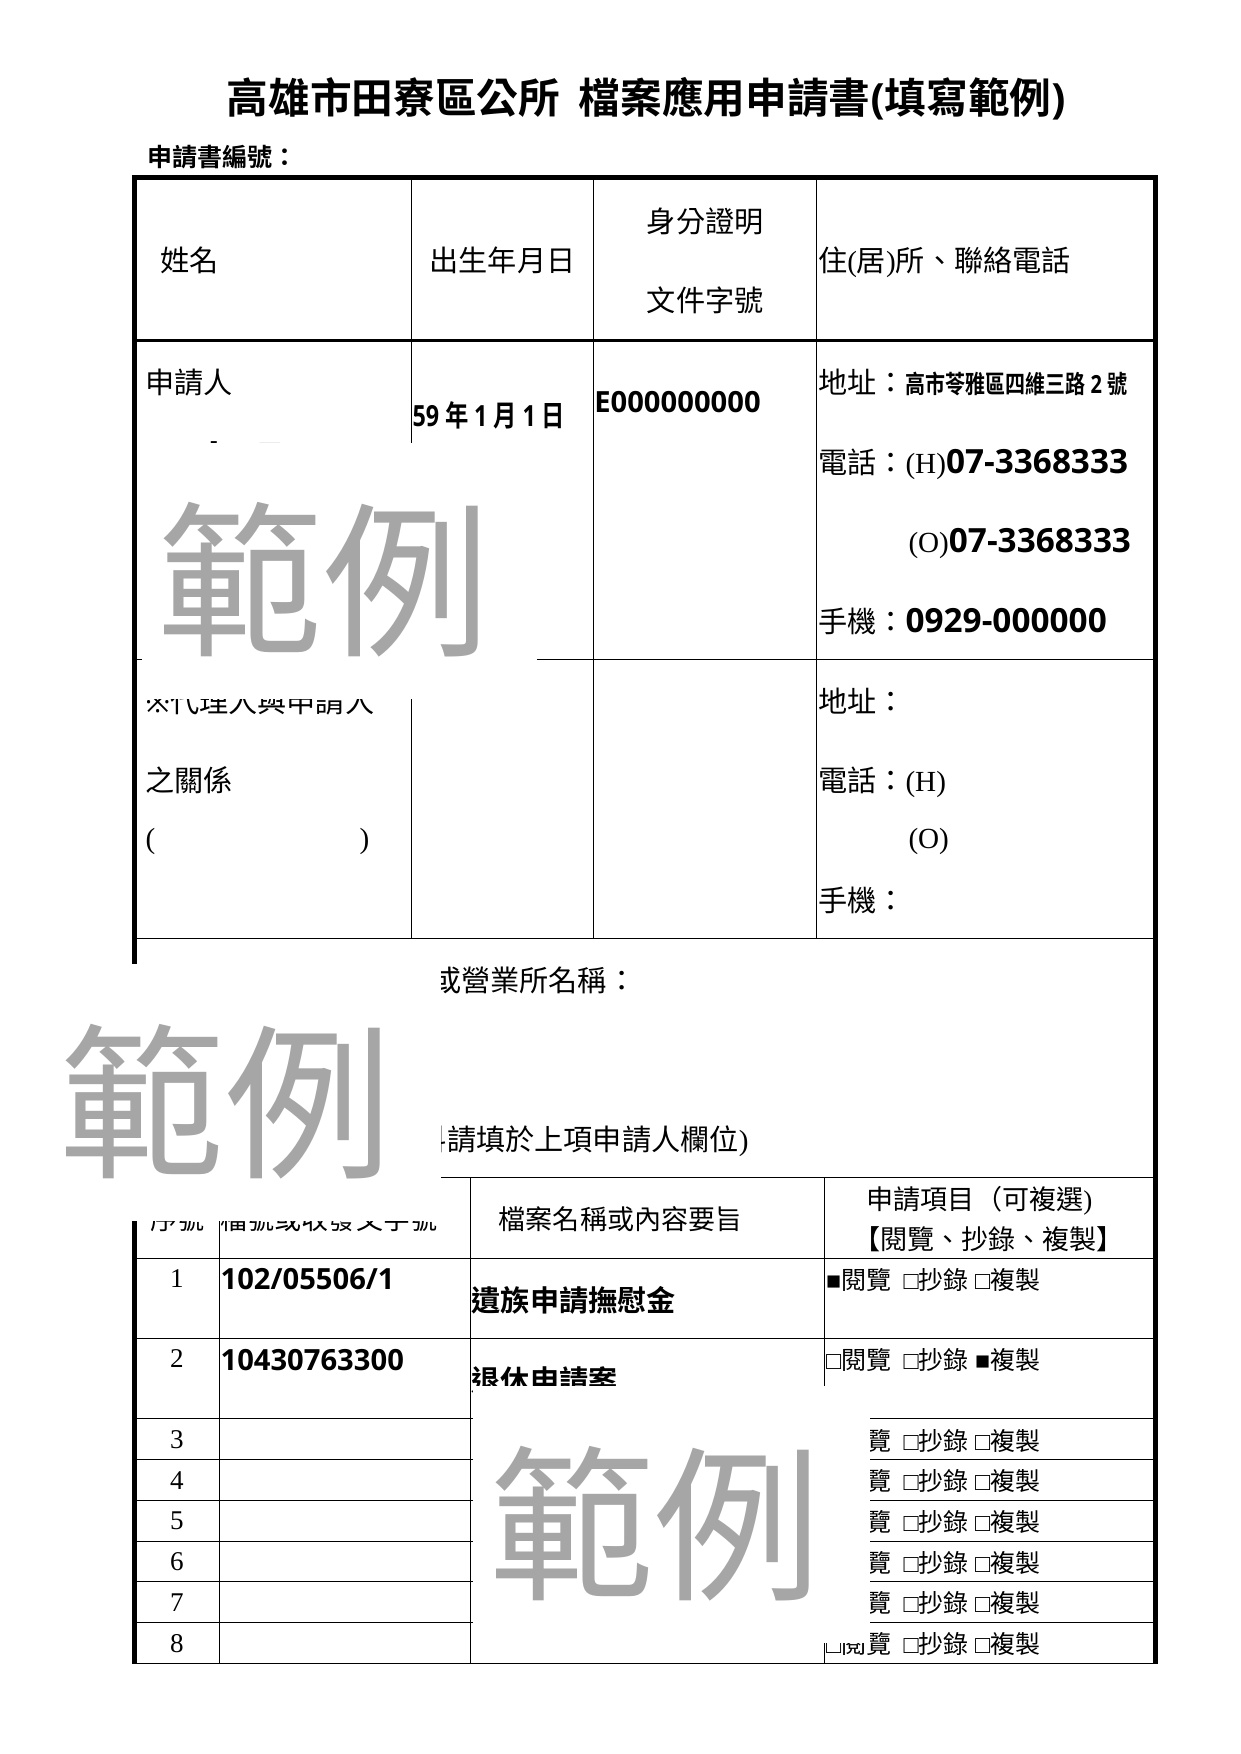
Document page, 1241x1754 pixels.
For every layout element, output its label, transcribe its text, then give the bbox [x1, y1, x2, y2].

table_cell 8 [137, 1623, 219, 1663]
table_cell [412, 660, 593, 938]
table_cell 2 [137, 1339, 219, 1418]
table_header 住(居)所、聯絡電話 [817, 180, 1153, 338]
table_cell [471, 1623, 824, 1663]
table_header 出生年月日 [412, 180, 593, 338]
table_cell 序號 [137, 1221, 219, 1257]
table_cell [220, 1419, 470, 1459]
table_cell 10430763300 [220, 1339, 470, 1418]
table_cell 7 [137, 1582, 219, 1622]
table_cell 遺族申請撫慰金 [471, 1259, 824, 1338]
table_cell 6 [137, 1542, 219, 1581]
table_header 姓名 [137, 180, 411, 338]
table_cell 59年1月1日 [473, 1386, 870, 1643]
table_cell □閱覽 □抄錄 □複製 [870, 1419, 1153, 1459]
table_cell [220, 1582, 470, 1622]
table_cell [220, 1542, 470, 1581]
table_cell 3 [137, 1419, 219, 1459]
table_cell E000000000 [594, 342, 816, 659]
table_cell 5 [137, 1501, 219, 1541]
table_cell 102/05506/1 [220, 1259, 470, 1338]
table_cell ■閱覽 □抄錄 □複製 [825, 1259, 1153, 1338]
table_cell 4 [137, 1460, 219, 1500]
table_cell 申請項目（可複選) 【閱覽、抄錄、複製】 [825, 1178, 1153, 1257]
table_cell 檔案名稱或內容要旨 [471, 1178, 824, 1257]
table_cell 地址： 電話：(H) (O) 手機： [817, 660, 1153, 938]
table_cell 59年1月1日 [43, 964, 441, 1221]
table_cell □閱覽 □抄錄 □複製 [870, 1582, 1153, 1622]
table_cell 退休申請案 [471, 1339, 824, 1418]
table_cell [220, 1501, 470, 1541]
table_cell ※法人、團體、事務所或營業所名稱： 地址： (管理人或代表人資料請填於上項申請人欄位) [137, 939, 1153, 1177]
table_header 身分證明 文件字號 [594, 180, 816, 338]
table_cell □閱覽 □抄錄 ■複製 [825, 1339, 1153, 1418]
text 高雄市田寮區公所 檔案應用申請書(填寫範例) [148, 56, 1144, 135]
table_cell ※代理人與申請人之關係 ( ) [137, 660, 411, 938]
table_cell 1 [137, 1259, 219, 1338]
table_cell □閱覽 □抄錄 □複製 [870, 1501, 1153, 1541]
table_cell [220, 1623, 470, 1663]
table_cell [594, 660, 816, 938]
table_cell 地址：高市苓雅區四維三路2號 電話：(H)07-3368333 (O)07-3368333 手機：0929-000000 [817, 342, 1153, 659]
table_cell □閱覽 □抄錄 □複製 [870, 1460, 1153, 1500]
table_cell □閱覽 □抄錄 □複製 [870, 1542, 1153, 1581]
table_cell 申請人 王大明 [137, 342, 411, 659]
table_cell 59年1月1日 [142, 342, 593, 699]
table_cell □閱覽 □抄錄 □複製 [825, 1623, 1153, 1663]
text 申請書編號： [148, 135, 1144, 175]
table_cell [220, 1460, 470, 1500]
table_cell 檔號或收發文字號 [220, 1178, 470, 1257]
